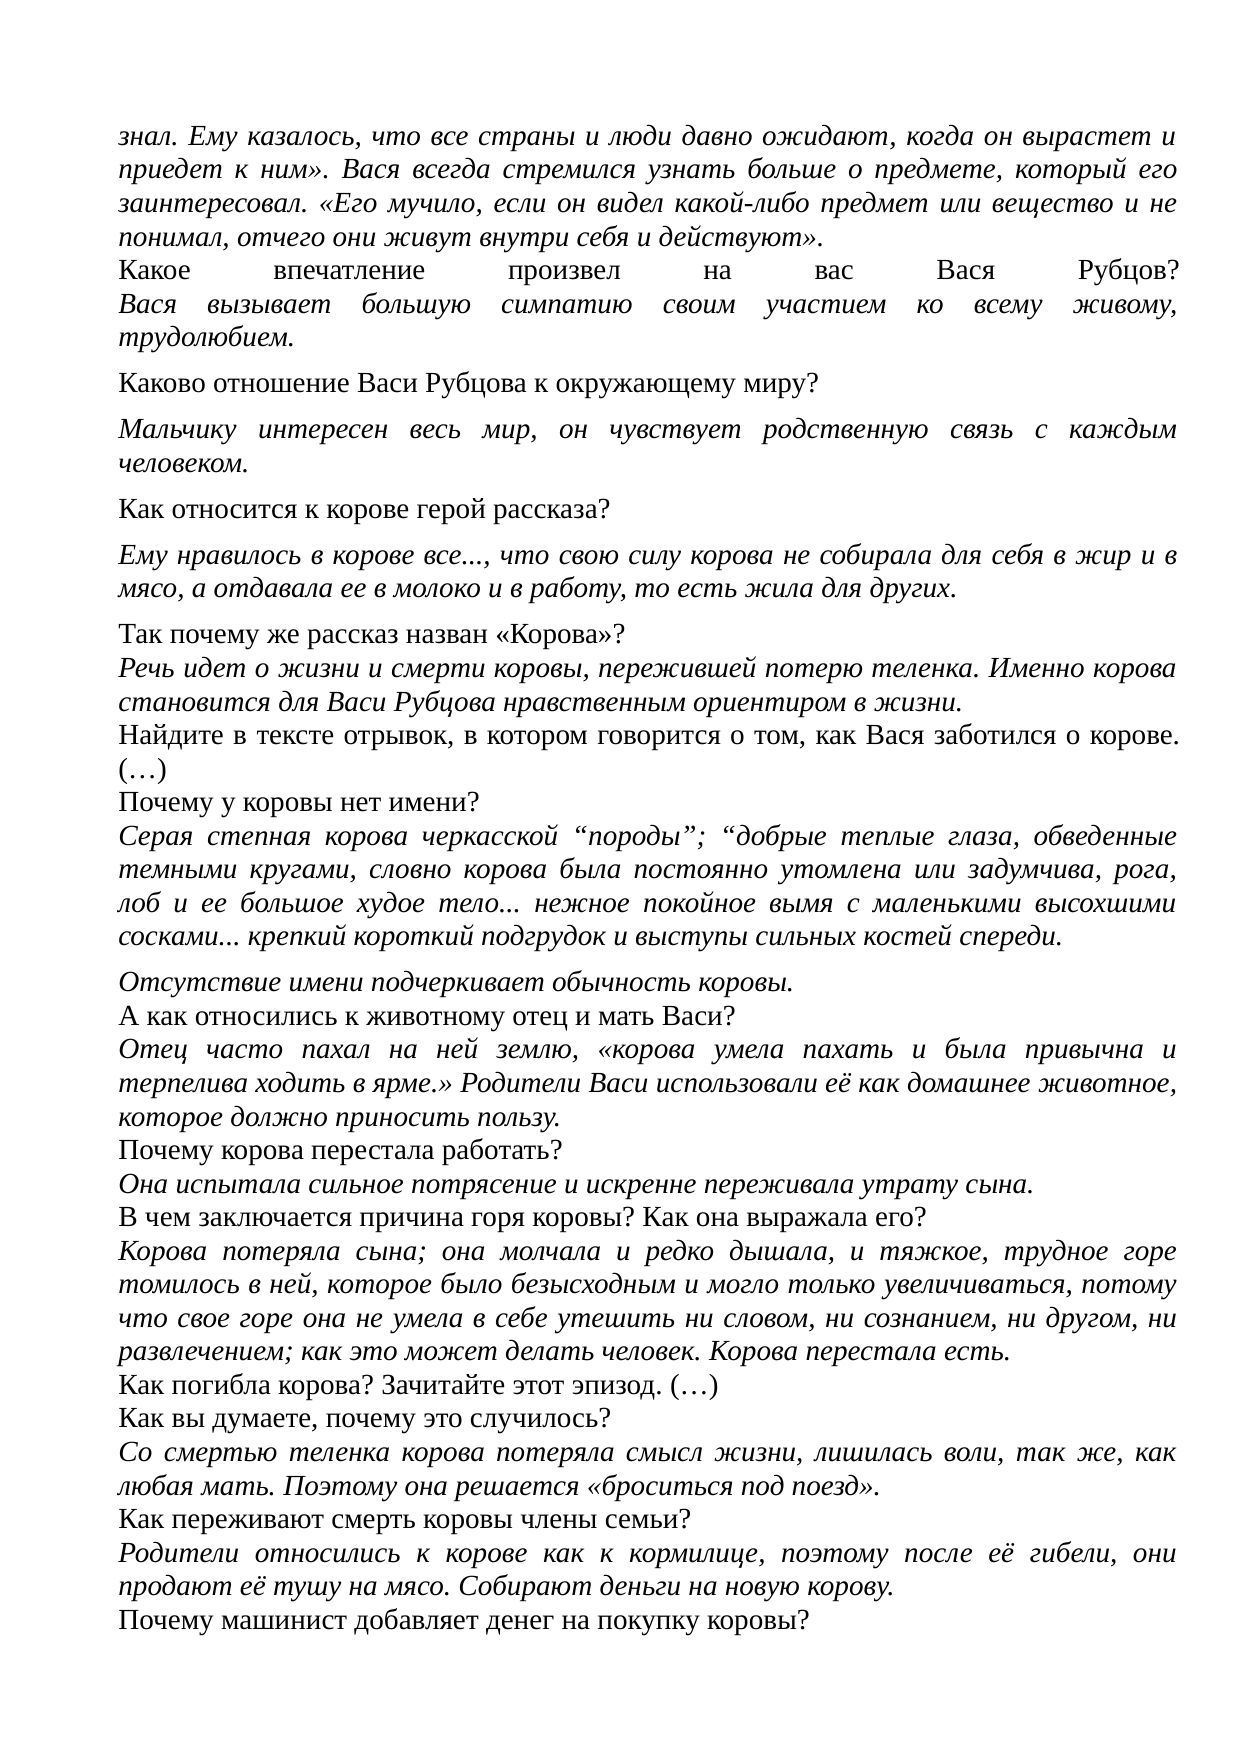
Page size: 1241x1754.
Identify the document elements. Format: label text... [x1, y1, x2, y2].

text Почему корова перестала работать? [118, 1132, 1181, 1166]
text Серая степная корова черкасской “породы”; “добрые теплые глаза, обведенные темными кругами, словно корова была постоянно утомлена или задумчива, рога, лоб и ее большое худое тело... нежное покойное вымя с маленькими высохшими сосками... крепкий короткий подгрудок и выступы сильных костей спереди. [118, 818, 1181, 952]
text Как вы думаете, почему это случилось? [118, 1401, 1181, 1434]
text Так почему же рассказ назван «Корова»? [118, 617, 1181, 650]
text Какое впечатление произвел на вас Вася Рубцов? Вася вызывает большую симпатию своим участием ко всему живому, трудолюбием. [118, 252, 1181, 353]
text Ему нравилось в корове все..., что свою силу корова не собирала для себя в жир и в мясо, а отдавала ее в молоко и в работу, то есть жила для других. [118, 537, 1181, 604]
text Как переживают смерть коровы члены семьи? [118, 1501, 1181, 1535]
text Каково отношение Васи Рубцова к окружающему миру? [118, 365, 1181, 399]
text Родители относились к корове как к кормилице, поэтому после её гибели, они продают её тушу на мясо. Собирают деньги на новую корову. [118, 1535, 1181, 1602]
text Речь идет о жизни и смерти коровы, пережившей потерю теленка. Именно корова становится для Васи Рубцова нравственным ориентиром в жизни. [118, 650, 1181, 717]
text Почему машинист добавляет денег на покупку коровы? [118, 1602, 1181, 1635]
text Как погибла корова? Зачитайте этот эпизод. (…) [118, 1367, 1181, 1401]
text Почему у коровы нет имени? [118, 784, 1181, 818]
text Отец часто пахал на ней землю, «корова умела пахать и была привычна и терпелива ходить в ярме.» Родители Васи использовали её как домашнее животное, которое должно приносить пользу. [118, 1032, 1181, 1132]
text Найдите в тексте отрывок, в котором говорится о том, как Вася заботился о корове. (…) [118, 717, 1181, 784]
text Как относится к корове герой рассказа? [118, 491, 1181, 524]
text В чем заключается причина горя коровы? Как она выражала его? [118, 1199, 1181, 1233]
text знал. Ему казалось, что все страны и люди давно ожидают, когда он вырастет и приедет к ним». Вася всегда стремился узнать больше о предмете, который его заинтересовал. «Его мучило, если он видел какой-либо предмет или вещество и не понимал, отчего они живут внутри себя и действуют». [118, 118, 1181, 252]
text Отсутствие имени подчеркивает обычность коровы. [118, 964, 1181, 998]
text Она испытала сильное потрясение и искренне переживала утрату сына. [118, 1166, 1181, 1199]
text А как относились к животному отец и мать Васи? [118, 998, 1181, 1032]
text Корова потеряла сына; она молчала и редко дышала, и тяжкое, трудное горе томилось в ней, которое было безысходным и могло только увеличиваться, потому что свое горе она не умела в себе утешить ни словом, ни сознанием, ни другом, ни развлечением; как это может делать человек. Корова перестала есть. [118, 1233, 1181, 1367]
text Мальчику интересен весь мир, он чувствует родственную связь с каждым человеком. [118, 411, 1181, 478]
text Со смертью теленка корова потеряла смысл жизни, лишилась воли, так же, как любая мать. Поэтому она решается «броситься под поезд». [118, 1434, 1181, 1501]
